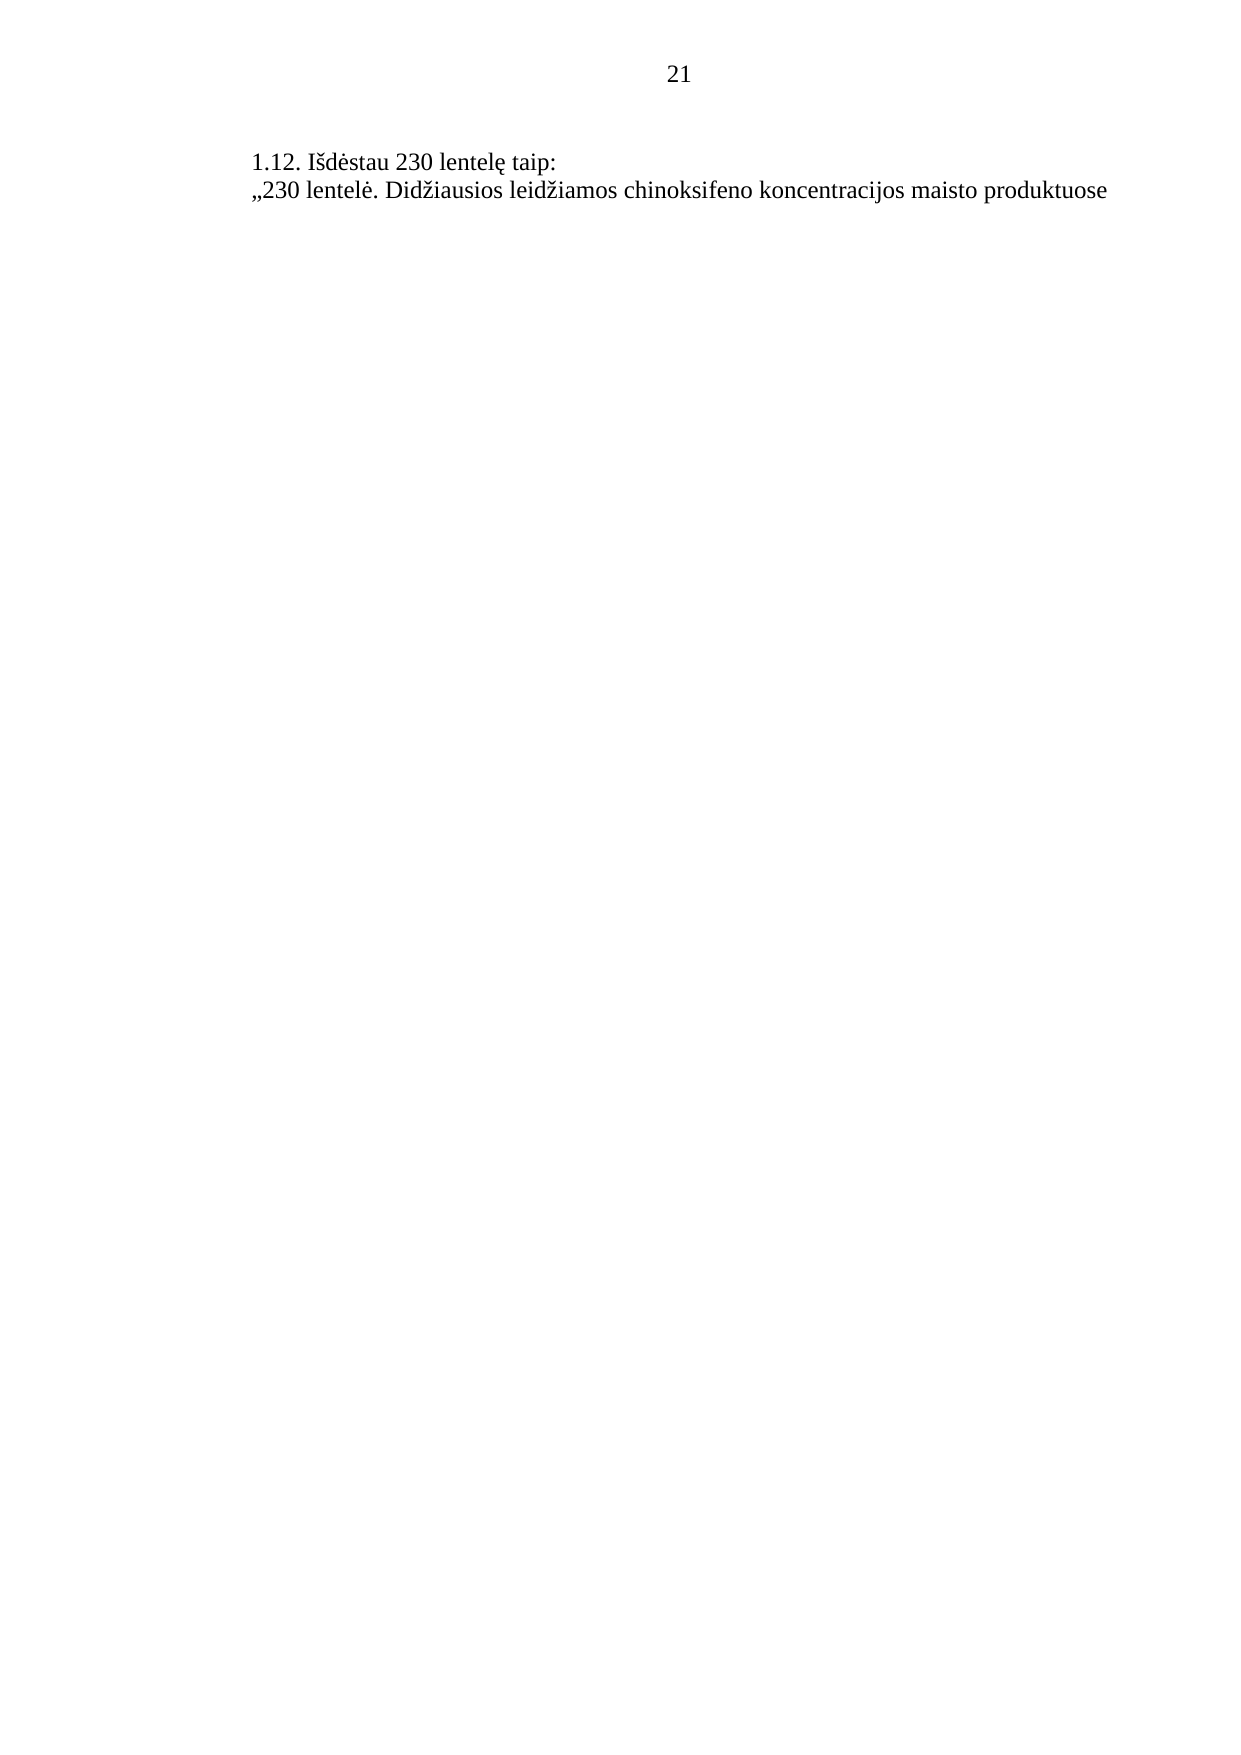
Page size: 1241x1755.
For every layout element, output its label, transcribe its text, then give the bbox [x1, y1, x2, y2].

text 1.12. Išdėstau 230 lentelę taip: [177, 147, 1181, 176]
text „230 lentelė. Didžiausios leidžiamos chinoksifeno koncentracijos maisto produktuose [177, 176, 1181, 204]
